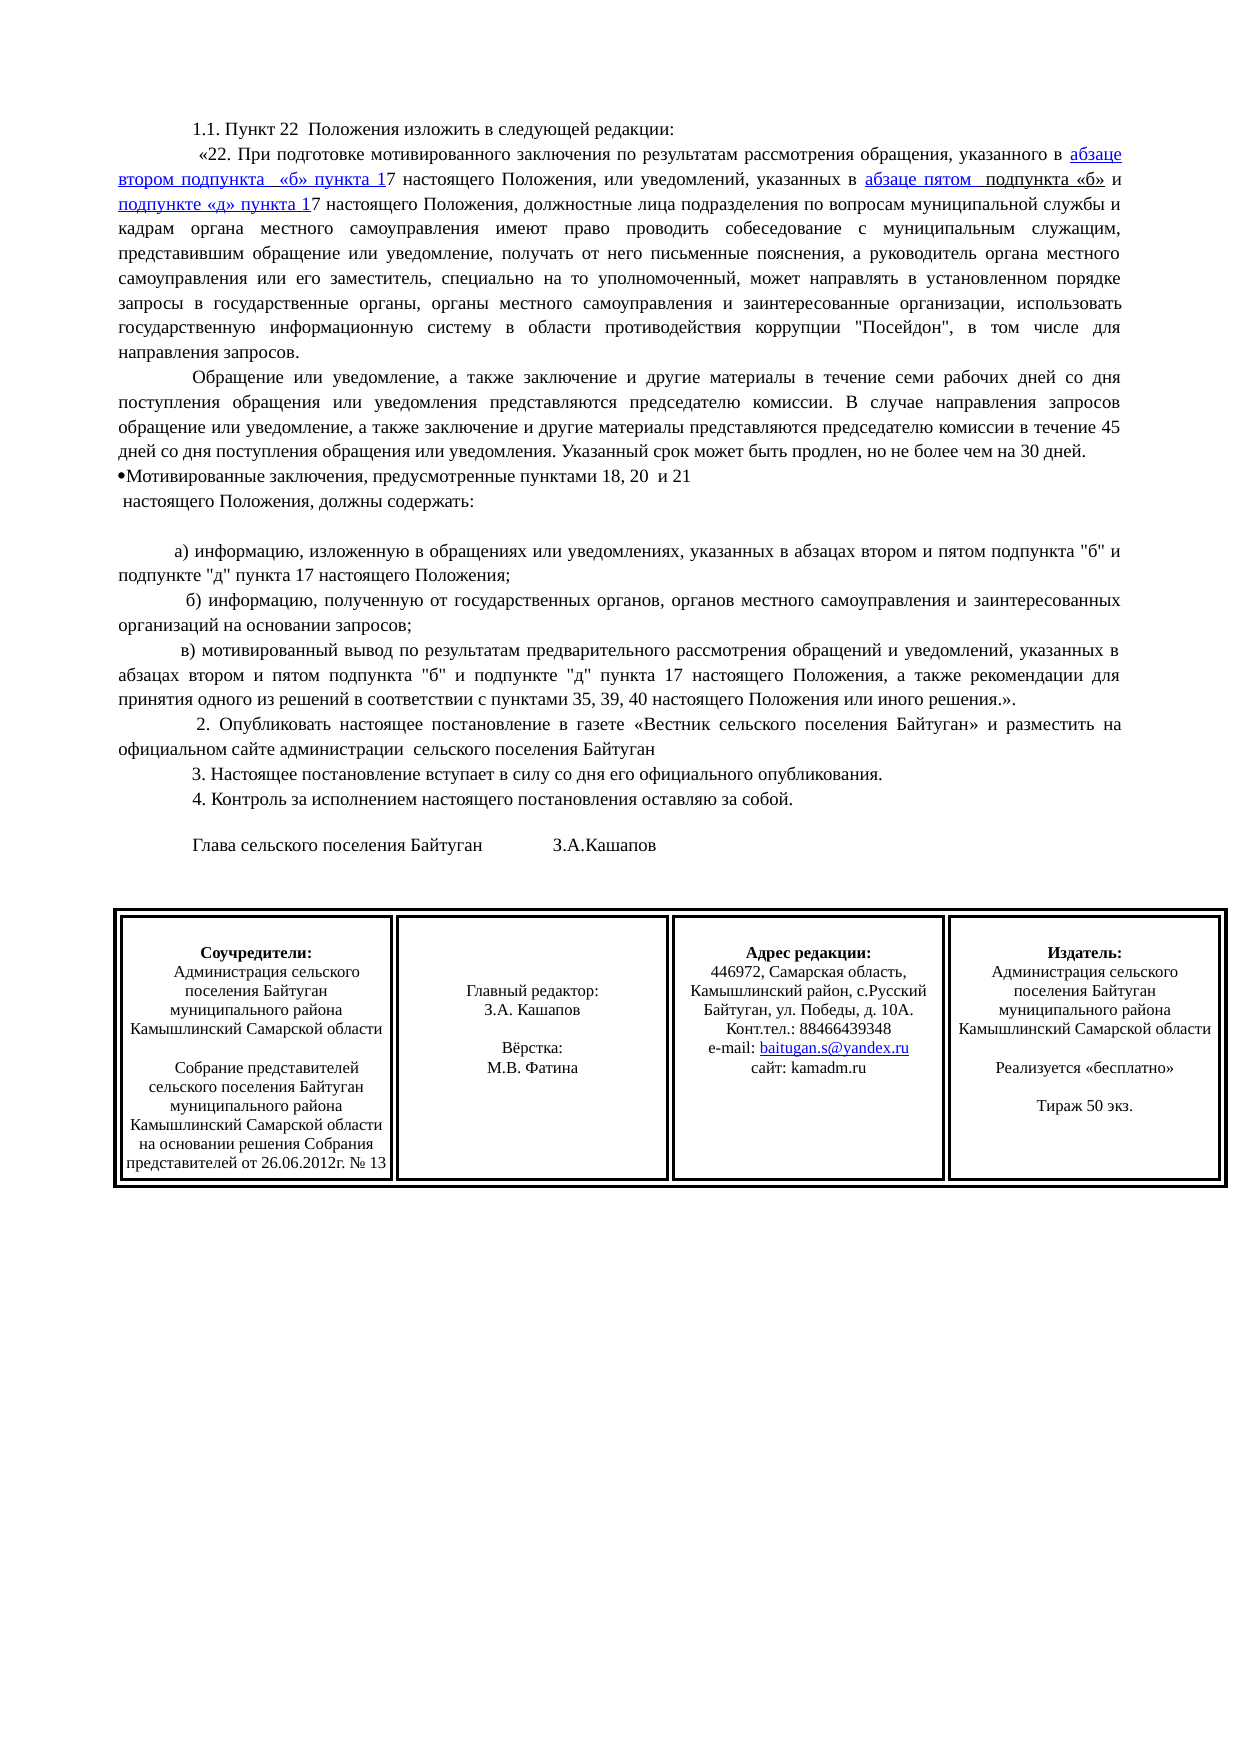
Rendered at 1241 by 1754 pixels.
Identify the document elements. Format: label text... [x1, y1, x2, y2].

text в) мотивированный вывод по результатам предварительного рассмотрения обращений и уведомлений, указанных в абзацах втором и пятом подпункта "б" и подпункте "д" пункта 17 настоящего Положения, а также рекомендации для принятия одного из решений в соответствии с пунктами 35, 39, 40 настоящего Положения или иного решения.». [118, 639, 1122, 710]
text 1.1. Пункт 22 Положения изложить в следующей редакции: [118, 118, 1122, 140]
table_header Адрес редакции: 446972, Самарская область, Камышлинский район, с.Русский Байтуган, ул. Победы, д. 10А. Конт.тел.: 88466439348 e-mail: baitugan.s@yandex.ru сайт: kamadm.ru [670, 911, 947, 1178]
list Мотивированные заключения, предусмотренные пунктами 18, 20 и 21 [118, 465, 1122, 487]
text «22. При подготовке мотивированного заключения по результатам рассмотрения обращения, указанного в абзаце втором подпункта «б» пункта 17 настоящего Положения, или уведомлений, указанных в абзаце пятом подпункта «б» и подпункте «д» пункта 17 настоящего Положения, должностные лица подразделения по вопросам муниципальной службы и кадрам органа местного самоуправления имеют право проводить собеседование с муниципальным служащим, представившим обращение или уведомление, получать от него письменные пояснения, а руководитель органа местного самоуправления или его заместитель, специально на то уполномоченный, может направлять в установленном порядке запросы в государственные органы, органы местного самоуправления и заинтересованные организации, использовать государственную информационную систему в области противодействия коррупции "Посейдон", в том числе для направления запросов. [118, 143, 1122, 363]
text а) информацию, изложенную в обращениях или уведомлениях, указанных в абзацах втором и пятом подпункта "б" и подпункте "д" пункта 17 настоящего Положения; [118, 539, 1122, 586]
text б) информацию, полученную от государственных органов, органов местного самоуправления и заинтересованных организаций на основании запросов; [118, 589, 1122, 636]
text 2. Опубликовать настоящее постановление в газете «Вестник сельского поселения Байтуган» и разместить на официальном сайте администрации сельского поселения Байтуган [118, 713, 1122, 759]
table_header Главный редактор: З.А. Кашапов Вёрстка: М.В. Фатина [394, 911, 670, 1178]
text Обращение или уведомление, а также заключение и другие материалы в течение семи рабочих дней со дня поступления обращения или уведомления представляются председателю комиссии. В случае направления запросов обращение или уведомление, а также заключение и другие материалы представляются председателю комиссии в течение 45 дней со дня поступления обращения или уведомления. Указанный срок может быть продлен, но не более чем на 30 дней. [118, 366, 1122, 462]
text настоящего Положения, должны содержать: [118, 490, 1122, 512]
text 3. Настоящее постановление вступает в силу со дня его официального опубликования. [118, 763, 1122, 784]
table_header Соучредители: Администрация сельского поселения Байтуган муниципального района Камышлинский Самарской области Собрание представителей сельского поселения Байтуган муниципального района Камышлинский Самарской области на основании решения Собрания представителей от 26.06.2012г. № 13 [118, 911, 394, 1178]
text 4. Контроль за исполнением настоящего постановления оставляю за собой. [118, 787, 1122, 809]
text Глава сельского поселения Байтуган З.А.Кашапов [118, 834, 1122, 855]
table_header Издатель: Администрация сельского поселения Байтуган муниципального района Камышлинский Самарской области Реализуется «бесплатно» Тираж 50 экз. [947, 911, 1223, 1178]
